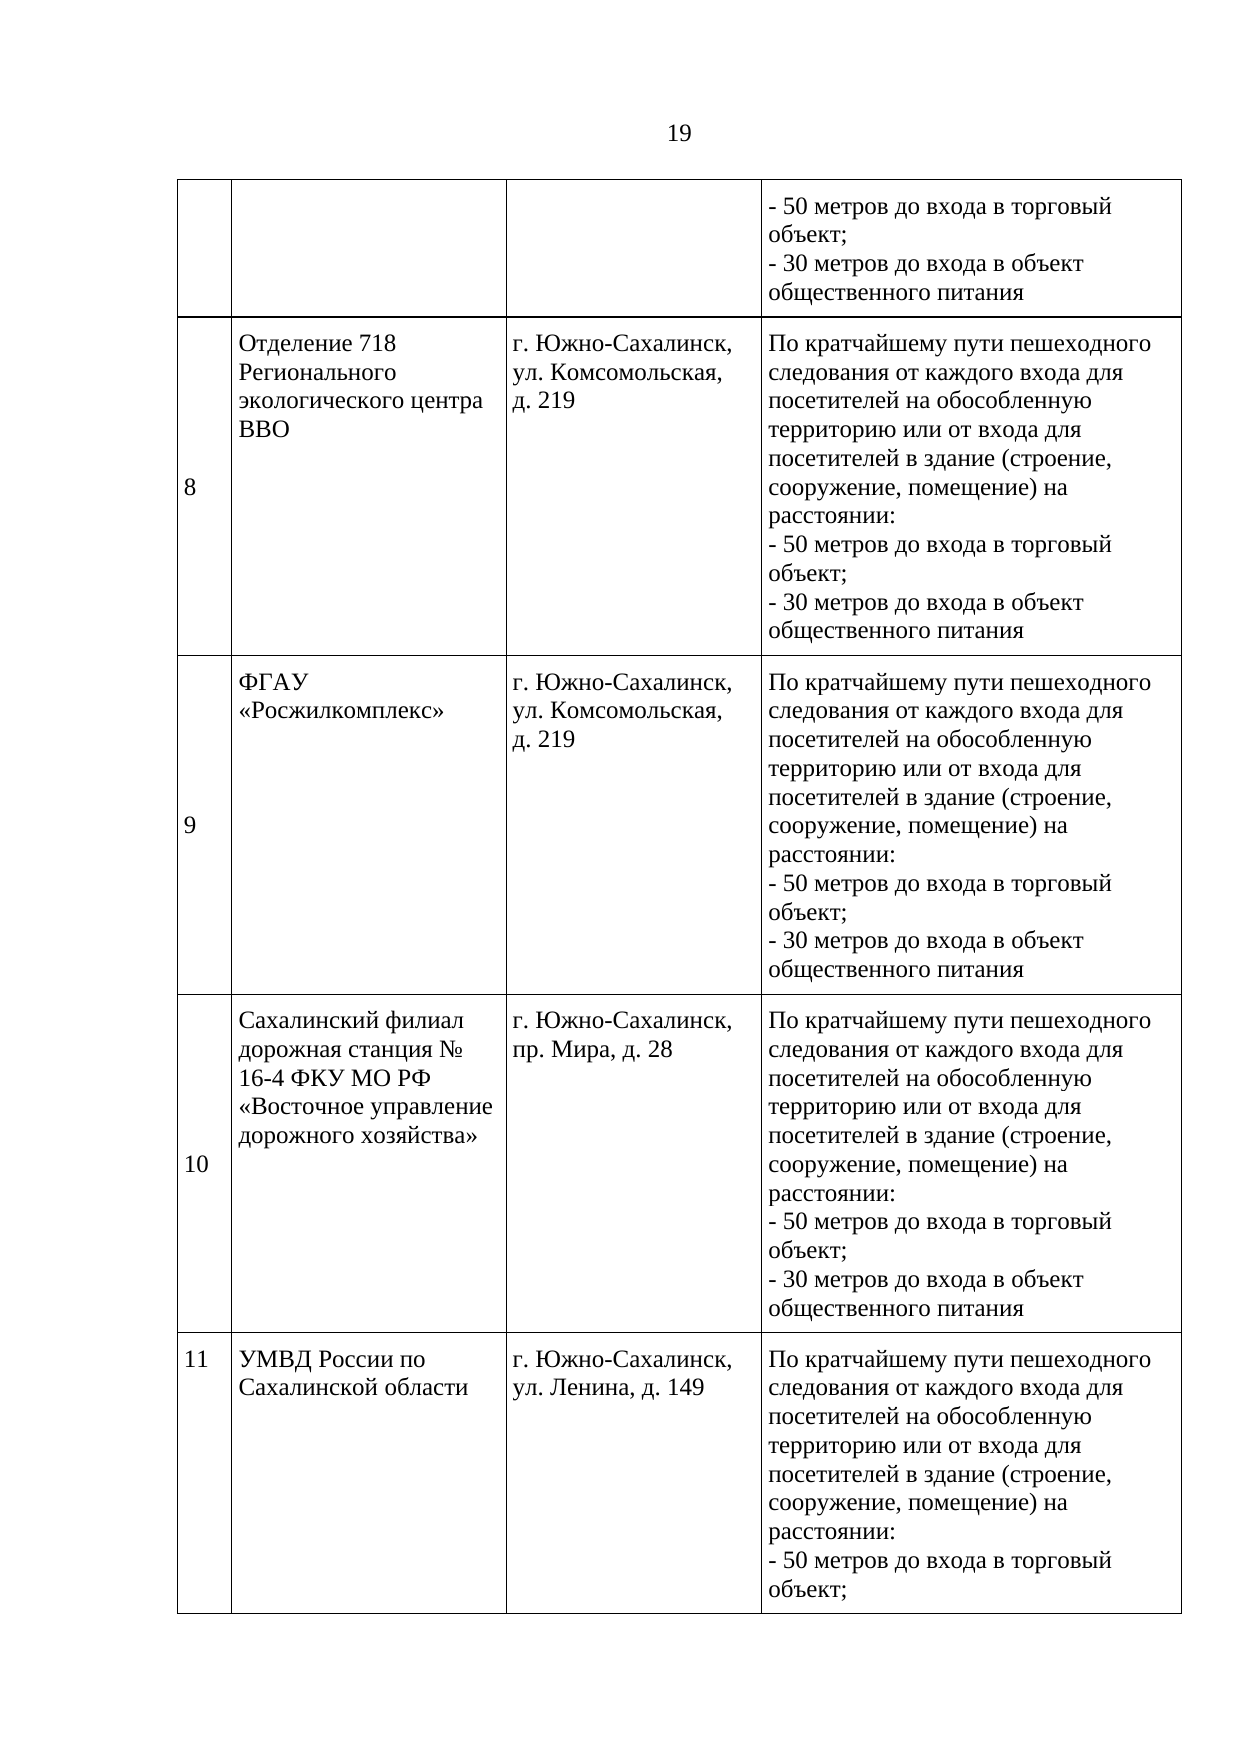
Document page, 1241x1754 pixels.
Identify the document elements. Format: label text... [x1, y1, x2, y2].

table_cell По кратчайшему пути пешеходного следования от каждого входа для посетителей на обособленную территорию или от входа для посетителей в здание (строение, сооружение, помещение) на расстоянии: - 50 метров до входа в торговый объект; - 30 метров до входа в объект общественного питания [762, 656, 1181, 993]
table_cell [507, 180, 761, 316]
table_cell г. Южно-Сахалинск, ул. Комсомольская, д. 219 [507, 318, 761, 655]
table_cell ФГАУ «Росжилкомплекс» [232, 656, 506, 993]
table_cell [232, 180, 506, 316]
table_cell г. Южно-Сахалинск, пр. Мира, д. 28 [507, 995, 761, 1332]
table_cell г. Южно-Сахалинск, ул. Ленина, д. 149 [507, 1333, 761, 1613]
table_cell По кратчайшему пути пешеходного следования от каждого входа для посетителей на обособленную территорию или от входа для посетителей в здание (строение, сооружение, помещение) на расстоянии: - 50 метров до входа в торговый объект; - 30 метров до входа в объект общественного питания [762, 318, 1181, 655]
table_cell 11 [178, 1333, 231, 1613]
table_cell По кратчайшему пути пешеходного следования от каждого входа для посетителей на обособленную территорию или от входа для посетителей в здание (строение, сооружение, помещение) на расстоянии: - 50 метров до входа в торговый объект; - 30 метров до входа в объект общественного питания [762, 995, 1181, 1332]
table_cell Сахалинский филиал дорожная станция № 16-4 ФКУ МО РФ «Восточное управление дорожного хозяйства» [232, 995, 506, 1332]
table_cell 9 [178, 656, 231, 993]
table_cell По кратчайшему пути пешеходного следования от каждого входа для посетителей на обособленную территорию или от входа для посетителей в здание (строение, сооружение, помещение) на расстоянии: - 50 метров до входа в торговый объект; [762, 1333, 1181, 1613]
table_cell 10 [178, 995, 231, 1332]
table_cell Отделение 718 Регионального экологического центра ВВО [232, 318, 506, 655]
table_cell 8 [178, 318, 231, 655]
table_cell УМВД России по Сахалинской области [232, 1333, 506, 1613]
table_cell [178, 180, 231, 316]
table_cell - 50 метров до входа в торговый объект; - 30 метров до входа в объект общественного питания [762, 180, 1181, 316]
table_cell г. Южно-Сахалинск, ул. Комсомольская, д. 219 [507, 656, 761, 993]
